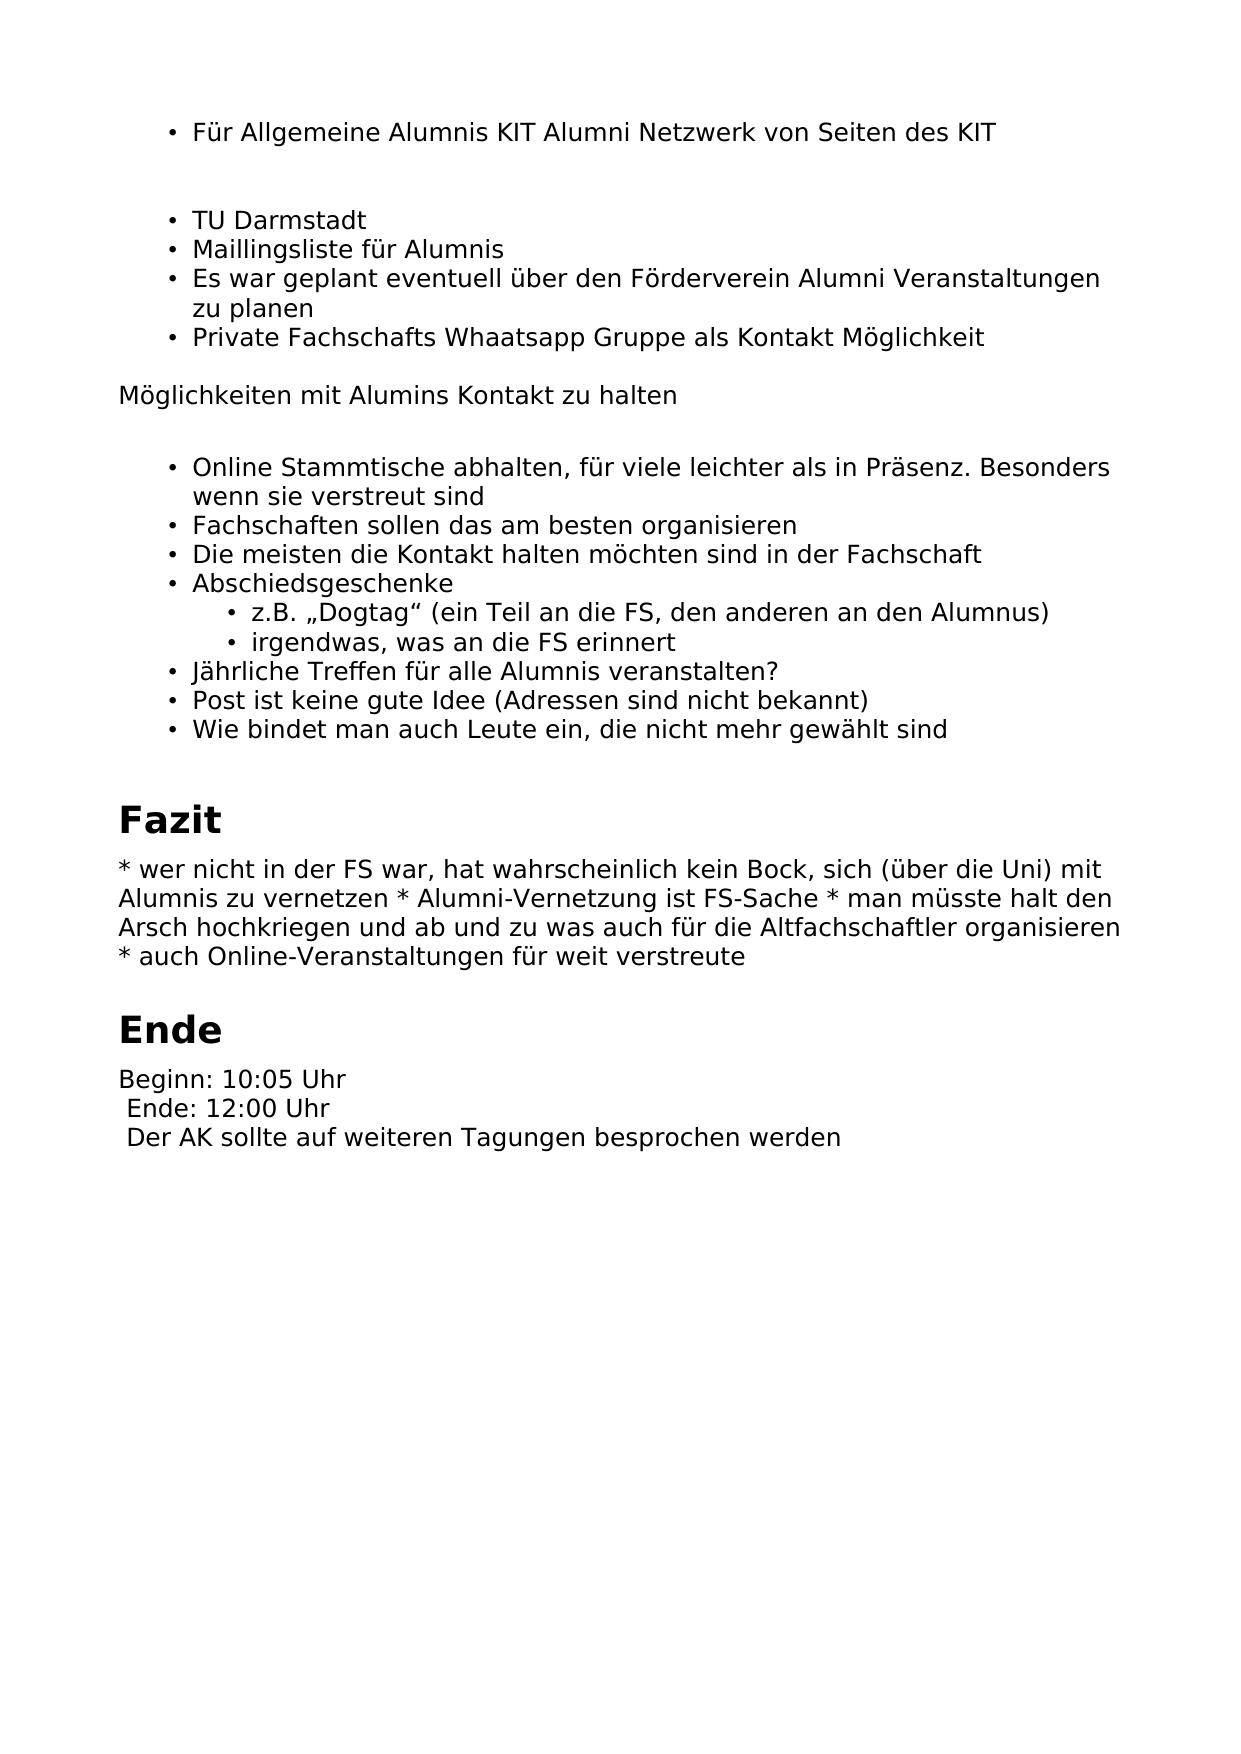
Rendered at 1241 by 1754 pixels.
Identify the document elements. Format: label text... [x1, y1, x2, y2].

list Wie bindet man auch Leute ein, die nicht mehr gewählt sind [177, 715, 1122, 744]
list z.B. „Dogtag“ (ein Teil an die FS, den anderen an den Alumnus) [236, 598, 1122, 628]
subtitle Fazit [118, 799, 1122, 842]
list Post ist keine gute Idee (Adressen sind nicht bekannt) [177, 686, 1122, 715]
list Die meisten die Kontakt halten möchten sind in der Fachschaft [177, 540, 1122, 569]
list Es war geplant eventuell über den Förderverein Alumni Veranstaltungen zu planen [177, 264, 1122, 323]
list Jährliche Treffen für alle Alumnis veranstalten? [177, 657, 1122, 686]
text Beginn: 10:05 Uhr Ende: 12:00 Uhr Der AK sollte auf weiteren Tagungen besprochen werden [118, 1065, 1122, 1153]
list TU Darmstadt [177, 206, 1122, 235]
subtitle Ende [118, 1009, 1122, 1053]
list Maillingsliste für Alumnis [177, 235, 1122, 264]
list Abschiedsgeschenke [177, 569, 1122, 598]
list Private Fachschafts Whaatsapp Gruppe als Kontakt Möglichkeit [177, 323, 1122, 352]
list irgendwas, was an die FS erinnert [236, 628, 1122, 657]
list Für Allgemeine Alumnis KIT Alumni Netzwerk von Seiten des KIT [177, 118, 1122, 147]
list Fachschaften sollen das am besten organisieren [177, 511, 1122, 540]
list Online Stammtische abhalten, für viele leichter als in Präsenz. Besonders wenn sie verstreut sind [177, 453, 1122, 511]
text * wer nicht in der FS war, hat wahrscheinlich kein Bock, sich (über die Uni) mit Alumnis zu vernetzen * Alumni-Vernetzung ist FS-Sache * man müsste halt den Arsch hochkriegen und ab und zu was auch für die Altfachschaftler organisieren * auch Online-Veranstaltungen für weit verstreute [118, 855, 1122, 972]
text Möglichkeiten mit Alumins Kontakt zu halten [118, 382, 1122, 411]
